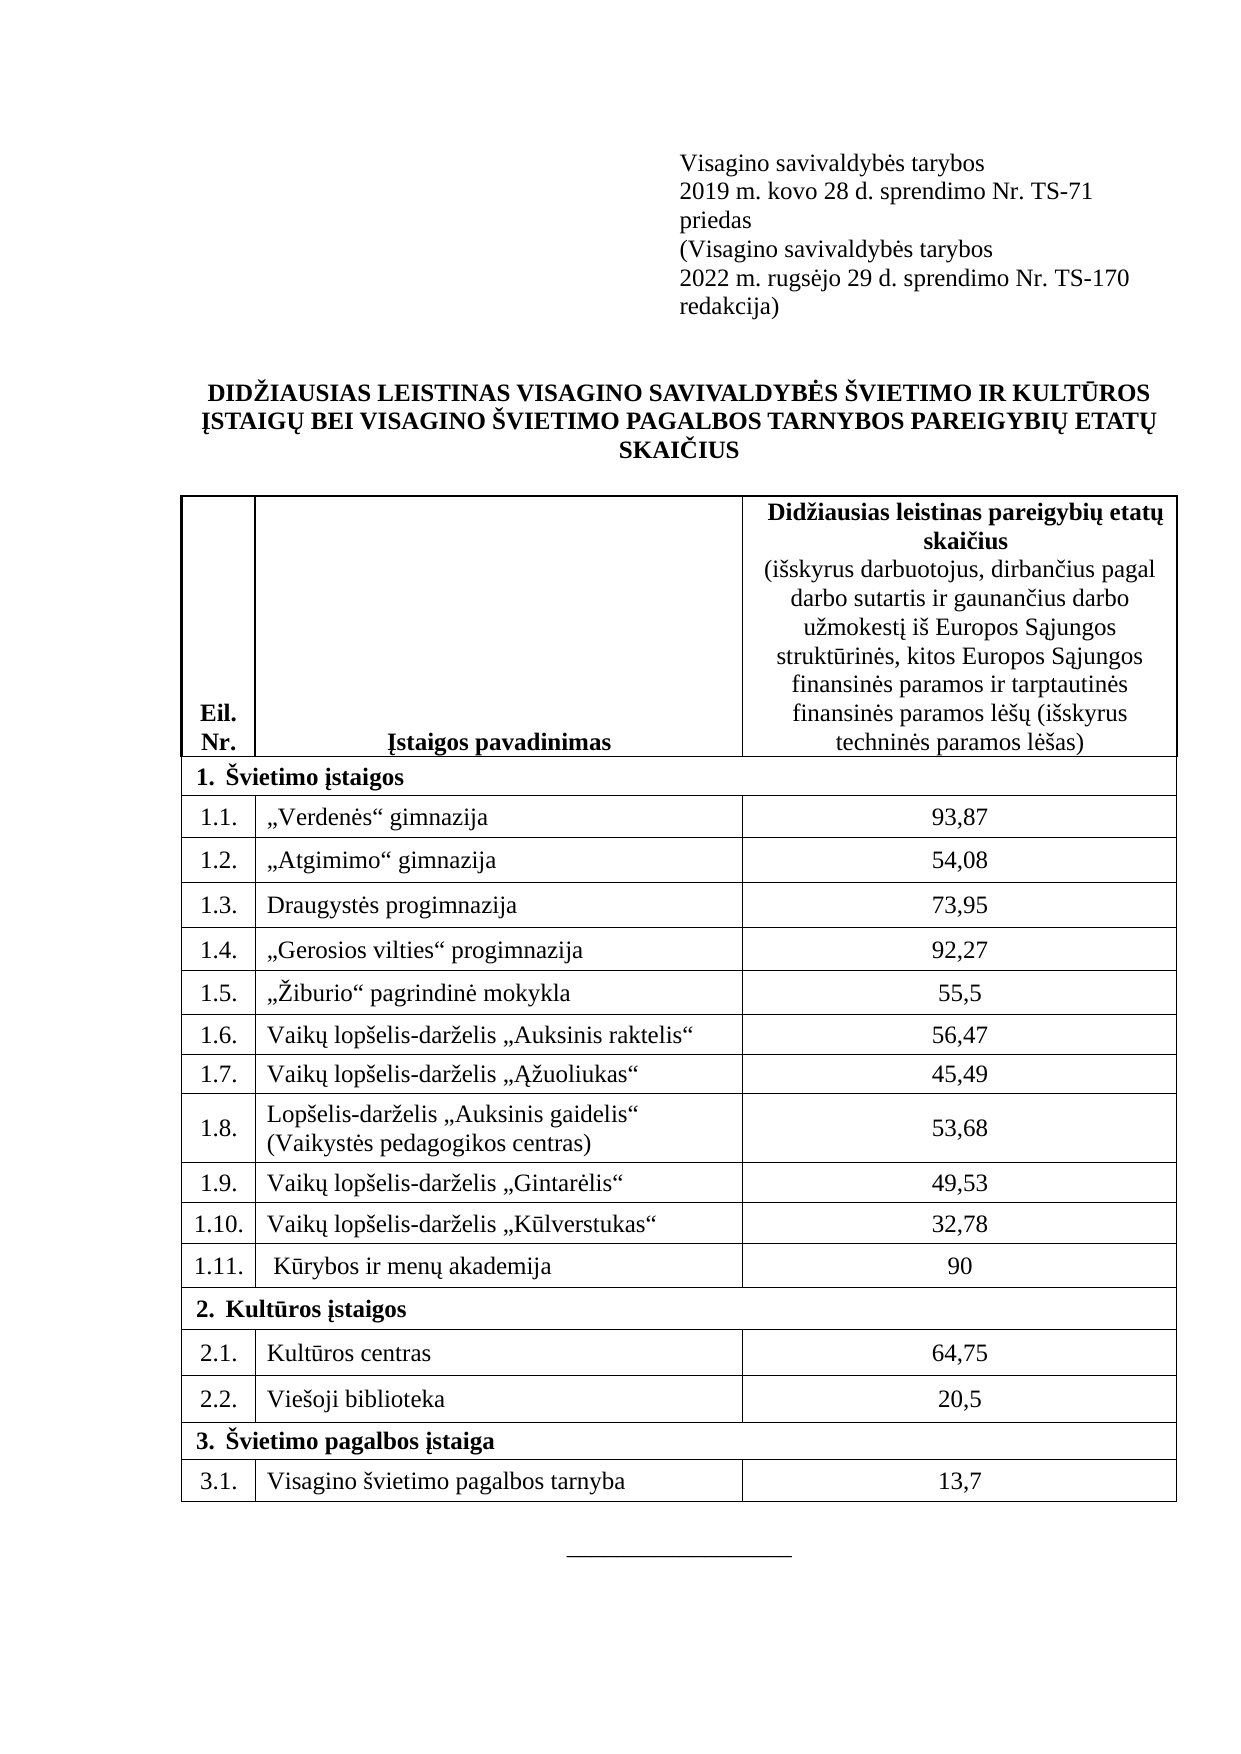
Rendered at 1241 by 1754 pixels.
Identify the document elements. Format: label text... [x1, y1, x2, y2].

table_cell Eil. Nr. [183, 497, 254, 756]
table_cell 2.1. [182, 1330, 255, 1375]
table_cell 1.5. [182, 971, 255, 1014]
table_cell Įstaigos pavadinimas [256, 497, 742, 756]
text redakcija) [177, 291, 1181, 320]
table_cell 45,49 [743, 1055, 1176, 1093]
table_cell 53,68 [743, 1094, 1176, 1162]
table_cell 1.1. [182, 796, 255, 837]
table_cell 1.9. [182, 1163, 255, 1202]
table_header didžiausiAS leistinAS visagino savivaldybės švietimo ir kultūros įstaigų BEI VISAGINO ŠVIETIMO PAGALBOS TARNYBOS pareigybių ETATŲ skaičius [181, 378, 1177, 495]
text Visagino savivaldybės tarybos [177, 148, 1181, 176]
table_cell Lopšelis-darželis „Auksinis gaidelis“ (Vaikystės pedagogikos centras) [256, 1094, 742, 1162]
table_cell „Gerosios vilties“ progimnazija [256, 928, 742, 970]
table_cell 20,5 [743, 1376, 1176, 1422]
table_cell 1.10. [182, 1203, 255, 1243]
table_cell „Žiburio“ pagrindinė mokykla [256, 971, 742, 1014]
table_cell 3. Švietimo pagalbos įstaiga [182, 1423, 1176, 1459]
table_cell 1.8. [182, 1094, 255, 1162]
table_cell 1.6. [182, 1015, 255, 1054]
table_cell Vaikų lopšelis-darželis „Ąžuoliukas“ [256, 1055, 742, 1093]
table_cell Kūrybos ir menų akademija [256, 1244, 742, 1287]
table_cell 2.2. [182, 1376, 255, 1422]
table_cell 64,75 [743, 1330, 1176, 1375]
text priedas [177, 205, 1181, 234]
table_cell „Verdenės“ gimnazija [256, 796, 742, 837]
table_cell 3.1. [182, 1460, 255, 1501]
table_cell 92,27 [743, 928, 1176, 970]
text __________________ [177, 1531, 1181, 1559]
table_cell Draugystės progimnazija [256, 883, 742, 927]
table_cell Vaikų lopšelis-darželis „Kūlverstukas“ [256, 1203, 742, 1243]
table_cell 1.7. [182, 1055, 255, 1093]
table_cell 55,5 [743, 971, 1176, 1014]
table_cell 1.2. [182, 838, 255, 882]
table_cell Didžiausias leistinas pareigybių etatų skaičius (išskyrus darbuotojus, dirbančius pagal darbo sutartis ir gaunančius darbo užmokestį iš Europos Sąjungos struktūrinės, kitos Europos Sąjungos finansinės paramos ir tarptautinės finansinės paramos lėšų (išskyrus techninės paramos lėšas) [743, 497, 1176, 756]
table_cell 73,95 [743, 883, 1176, 927]
table_cell 49,53 [743, 1163, 1176, 1202]
table_cell 93,87 [743, 796, 1176, 837]
table_cell Kultūros centras [256, 1330, 742, 1375]
table_cell 56,47 [743, 1015, 1176, 1054]
table_cell 1.11. [182, 1244, 255, 1287]
text 2019 m. kovo 28 d. sprendimo Nr. TS-71 [177, 176, 1181, 205]
table_cell 32,78 [743, 1203, 1176, 1243]
text 2022 m. rugsėjo 29 d. sprendimo Nr. TS-170 [177, 263, 1181, 291]
table_cell Vaikų lopšelis-darželis „Auksinis raktelis“ [256, 1015, 742, 1054]
table_cell 1. Švietimo įstaigos [182, 757, 1176, 795]
table_cell Vaikų lopšelis-darželis „Gintarėlis“ [256, 1163, 742, 1202]
table_cell 54,08 [743, 838, 1176, 882]
table_cell „Atgimimo“ gimnazija [256, 838, 742, 882]
table_cell 90 [743, 1244, 1176, 1287]
table_cell Visagino švietimo pagalbos tarnyba [256, 1460, 742, 1501]
table_cell 1.4. [182, 928, 255, 970]
table_cell Viešoji biblioteka [256, 1376, 742, 1422]
table_cell 13,7 [743, 1460, 1176, 1501]
table_cell 2. Kultūros įstaigos [182, 1288, 1176, 1329]
text (Visagino savivaldybės tarybos [177, 234, 1181, 263]
table_cell 1.3. [182, 883, 255, 927]
